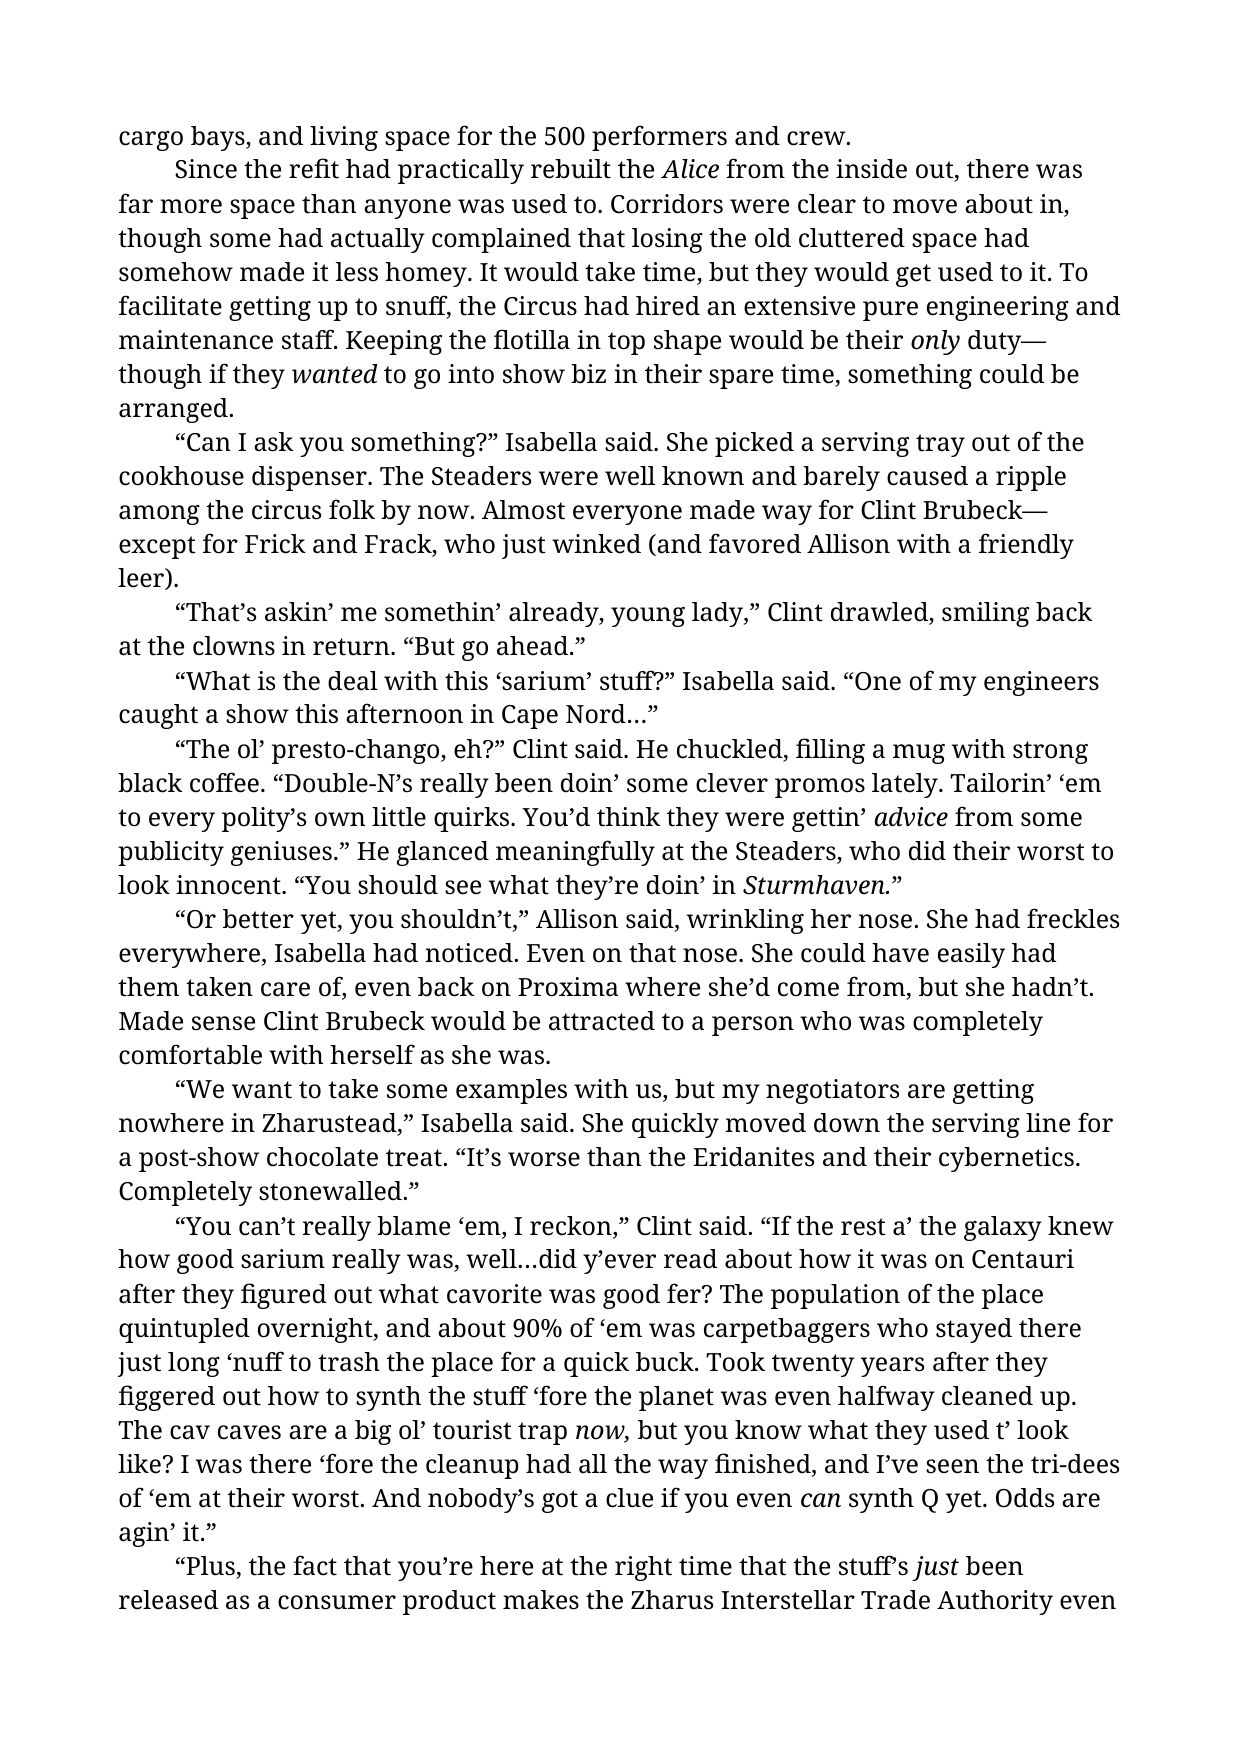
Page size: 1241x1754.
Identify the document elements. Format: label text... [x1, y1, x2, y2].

text “You can’t really blame ‘em, I reckon,” Clint said. “If the rest a’ the galaxy knew how good sarium really was, well…did y’ever read about how it was on Centauri after they figured out what cavorite was good fer? The population of the place quintupled overnight, and about 90% of ‘em was carpetbaggers who stayed there just long ‘nuff to trash the place for a quick buck. Took twenty years after they figgered out how to synth the stuff ‘fore the planet was even halfway cleaned up. The cav caves are a big ol’ tourist trap now, but you know what they used t’ look like? I was there ‘fore the cleanup had all the way finished, and I’ve seen the tri-dees of ‘em at their worst. And nobody’s got a clue if you even can synth Q yet. Odds are agin’ it.” [118, 1208, 1122, 1549]
text “That’s askin’ me somethin’ already, young lady,” Clint drawled, smiling back at the clowns in return. “But go ahead.” [118, 595, 1122, 663]
text Since the refit had practically rebuilt the Alice from the inside out, there was far more space than anyone was used to. Corridors were clear to move about in, though some had actually complained that losing the old cluttered space had somehow made it less homey. It would take time, but they would get used to it. To facilitate getting up to snuff, the Circus had hired an extensive pure engineering and maintenance staff. Keeping the flotilla in top shape would be their only duty—though if they wanted to go into show biz in their spare time, something could be arranged. [118, 152, 1122, 425]
text “Can I ask you something?” Isabella said. She picked a serving tray out of the cookhouse dispenser. The Steaders were well known and barely caused a ripple among the circus folk by now. Almost everyone made way for Clint Brubeck—except for Frick and Frack, who just winked (and favored Allison with a friendly leer). [118, 425, 1122, 595]
text “Or better yet, you shouldn’t,” Allison said, wrinkling her nose. She had freckles everywhere, Isabella had noticed. Even on that nose. She could have easily had them taken care of, even back on Proxima where she’d come from, but she hadn’t. Made sense Clint Brubeck would be attracted to a person who was completely comfortable with herself as she was. [118, 902, 1122, 1072]
text cargo bays, and living space for the 500 performers and crew. [118, 118, 1122, 152]
text “Plus, the fact that you’re here at the right time that the stuff’s just been released as a consumer product makes the Zharus Interstellar Trade Authority even [118, 1549, 1122, 1617]
text “We want to take some examples with us, but my negotiators are getting nowhere in Zharustead,” Isabella said. She quickly moved down the serving line for a post-show chocolate treat. “It’s worse than the Eridanites and their cybernetics. Completely stonewalled.” [118, 1072, 1122, 1208]
text “What is the deal with this ‘sarium’ stuff?” Isabella said. “One of my engineers caught a show this afternoon in Cape Nord…” [118, 663, 1122, 731]
text “The ol’ presto-chango, eh?” Clint said. He chuckled, filling a mug with strong black coffee. “Double-N’s really been doin’ some clever promos lately. Tailorin’ ‘em to every polity’s own little quirks. You’d think they were gettin’ advice from some publicity geniuses.” He glanced meaningfully at the Steaders, who did their worst to look innocent. “You should see what they’re doin’ in Sturmhaven.” [118, 731, 1122, 902]
